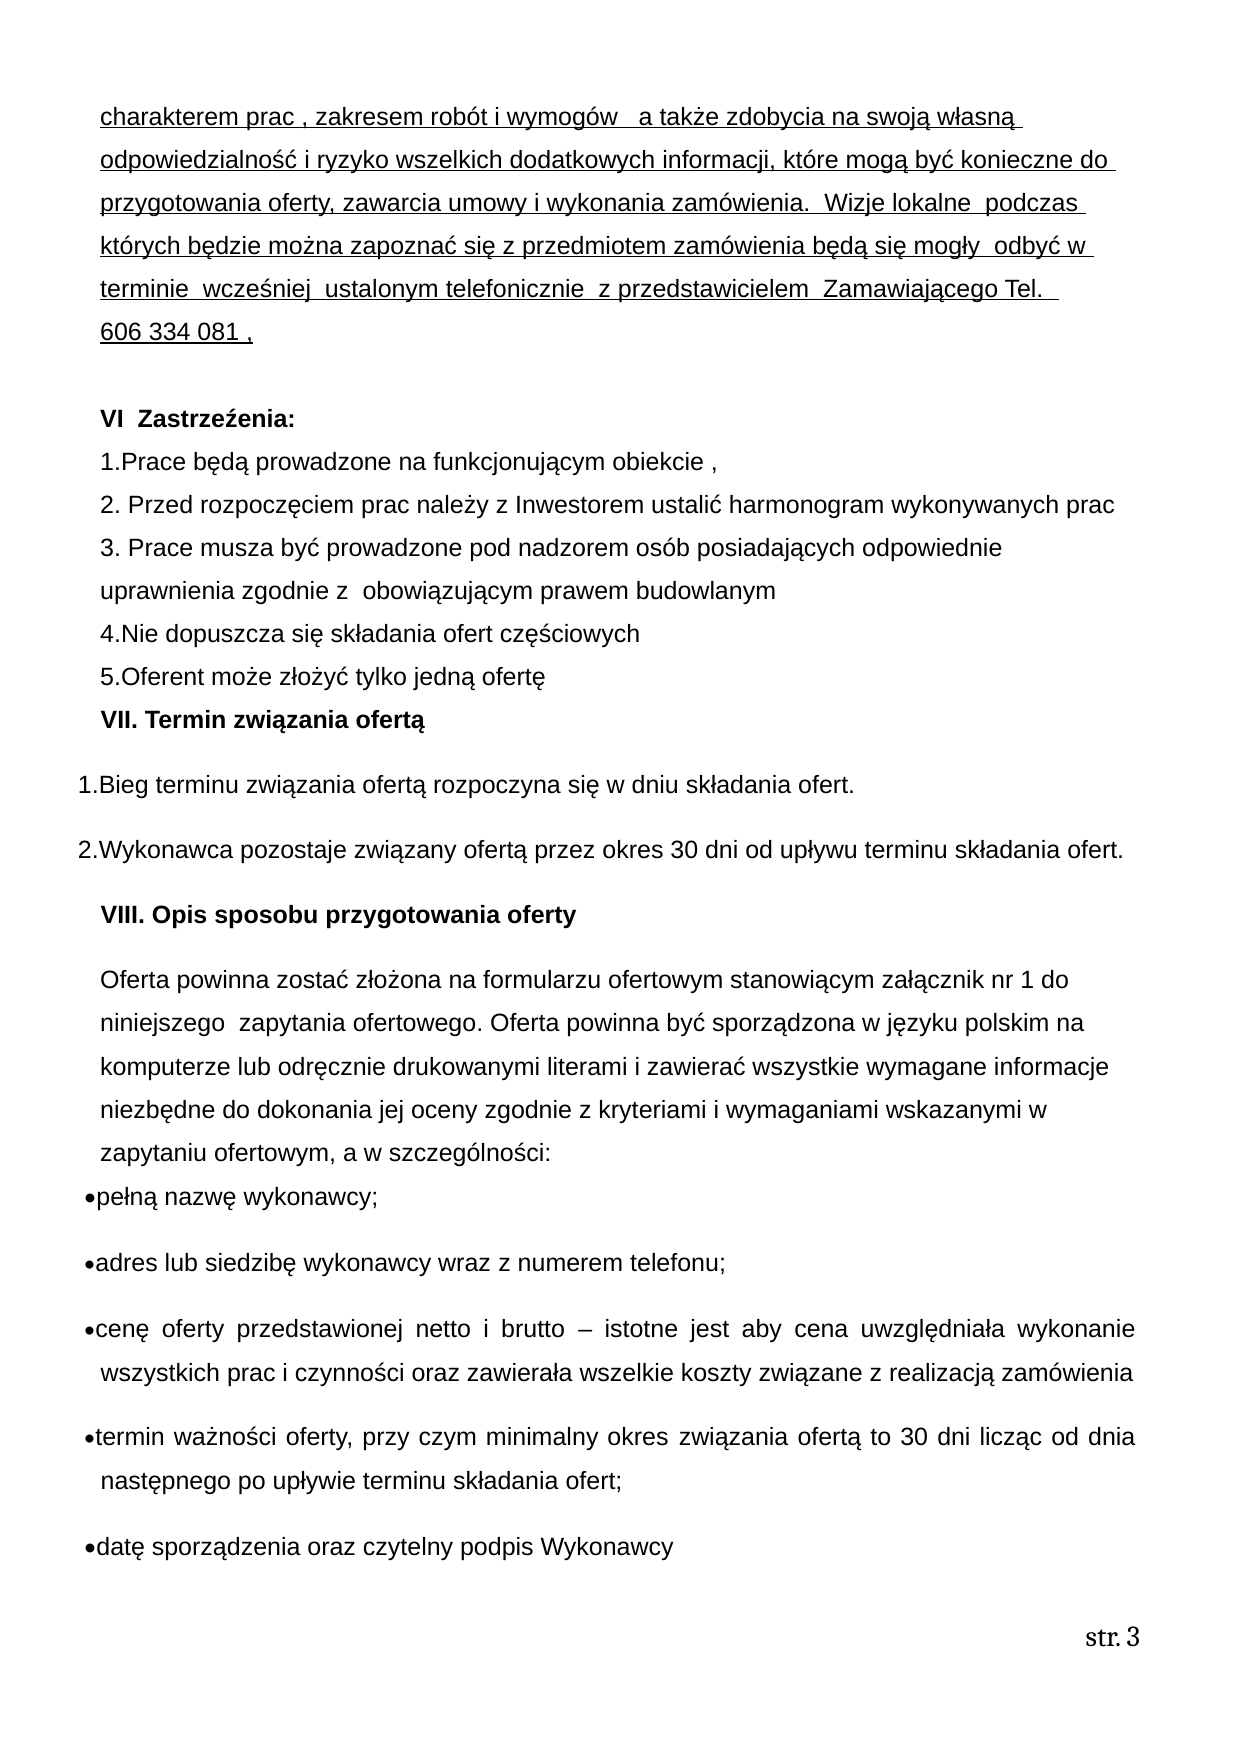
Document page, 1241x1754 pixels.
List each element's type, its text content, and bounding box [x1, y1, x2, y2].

list Bieg terminu związania ofertą rozpoczyna się w dniu składania ofert. [78, 771, 1136, 799]
list cenę oferty przedstawionej netto i brutto – istotne jest aby cena uwzględniała wykonanie wszystkich prac i czynności oraz zawierała wszelkie koszty związane z realizacją zamówienia [84, 1314, 1136, 1386]
text Oferta powinna zostać złożona na formularzu ofertowym stanowiącym załącznik nr 1 do niniejszego zapytania ofertowego. Oferta powinna być sporządzona w języku polskim na komputerze lub odręcznie drukowanymi literami i zawierać wszystkie wymagane informacje niezbędne do dokonania jej oceny zgodnie z kryteriami i wymaganiami wskazanymi w zapytaniu ofertowym, a w szczególności: [100, 965, 1136, 1167]
list pełną nazwę wykonawcy; [84, 1181, 1136, 1211]
text charakterem prac , zakresem robót i wymogów a także zdobycia na swoją własną odpowiedzialność i ryzyko wszelkich dodatkowych informacji, które mogą być konieczne do przygotowania oferty, zawarcia umowy i wykonania zamówienia. Wizje lokalne podczas których będzie można zapoznać się z przedmiotem zamówienia będą się mogły odbyć w terminie wcześniej ustalonym telefonicznie z przedstawicielem Zamawiającego Tel. 606 334 081 , [100, 102, 1136, 346]
text 3. Prace musza być prowadzone pod nadzorem osób posiadających odpowiednie uprawnienia zgodnie z obowiązującym prawem budowlanym [100, 533, 1136, 605]
text 1.Prace będą prowadzone na funkcjonującym obiekcie , [100, 447, 1136, 476]
text 4.Nie dopuszcza się składania ofert częściowych [100, 619, 1136, 648]
list datę sporządzenia oraz czytelny podpis Wykonawcy [84, 1531, 1136, 1561]
text VIII. Opis sposobu przygotowania oferty [100, 900, 1140, 929]
text 5.Oferent może złożyć tylko jedną ofertę [100, 662, 1136, 691]
list termin ważności oferty, przy czym minimalny okres związania ofertą to 30 dni licząc od dnia następnego po upływie terminu składania ofert; [84, 1422, 1136, 1495]
text 2. Przed rozpoczęciem prac należy z Inwestorem ustalić harmonogram wykonywanych prac [100, 490, 1136, 519]
text VI Zastrzeźenia: [100, 404, 1136, 432]
list VII. Termin związania ofertą [100, 706, 1140, 734]
list Wykonawca pozostaje związany ofertą przez okres 30 dni od upływu terminu składania ofert. [78, 835, 1136, 864]
list adres lub siedzibę wykonawcy wraz z numerem telefonu; [84, 1248, 1136, 1278]
